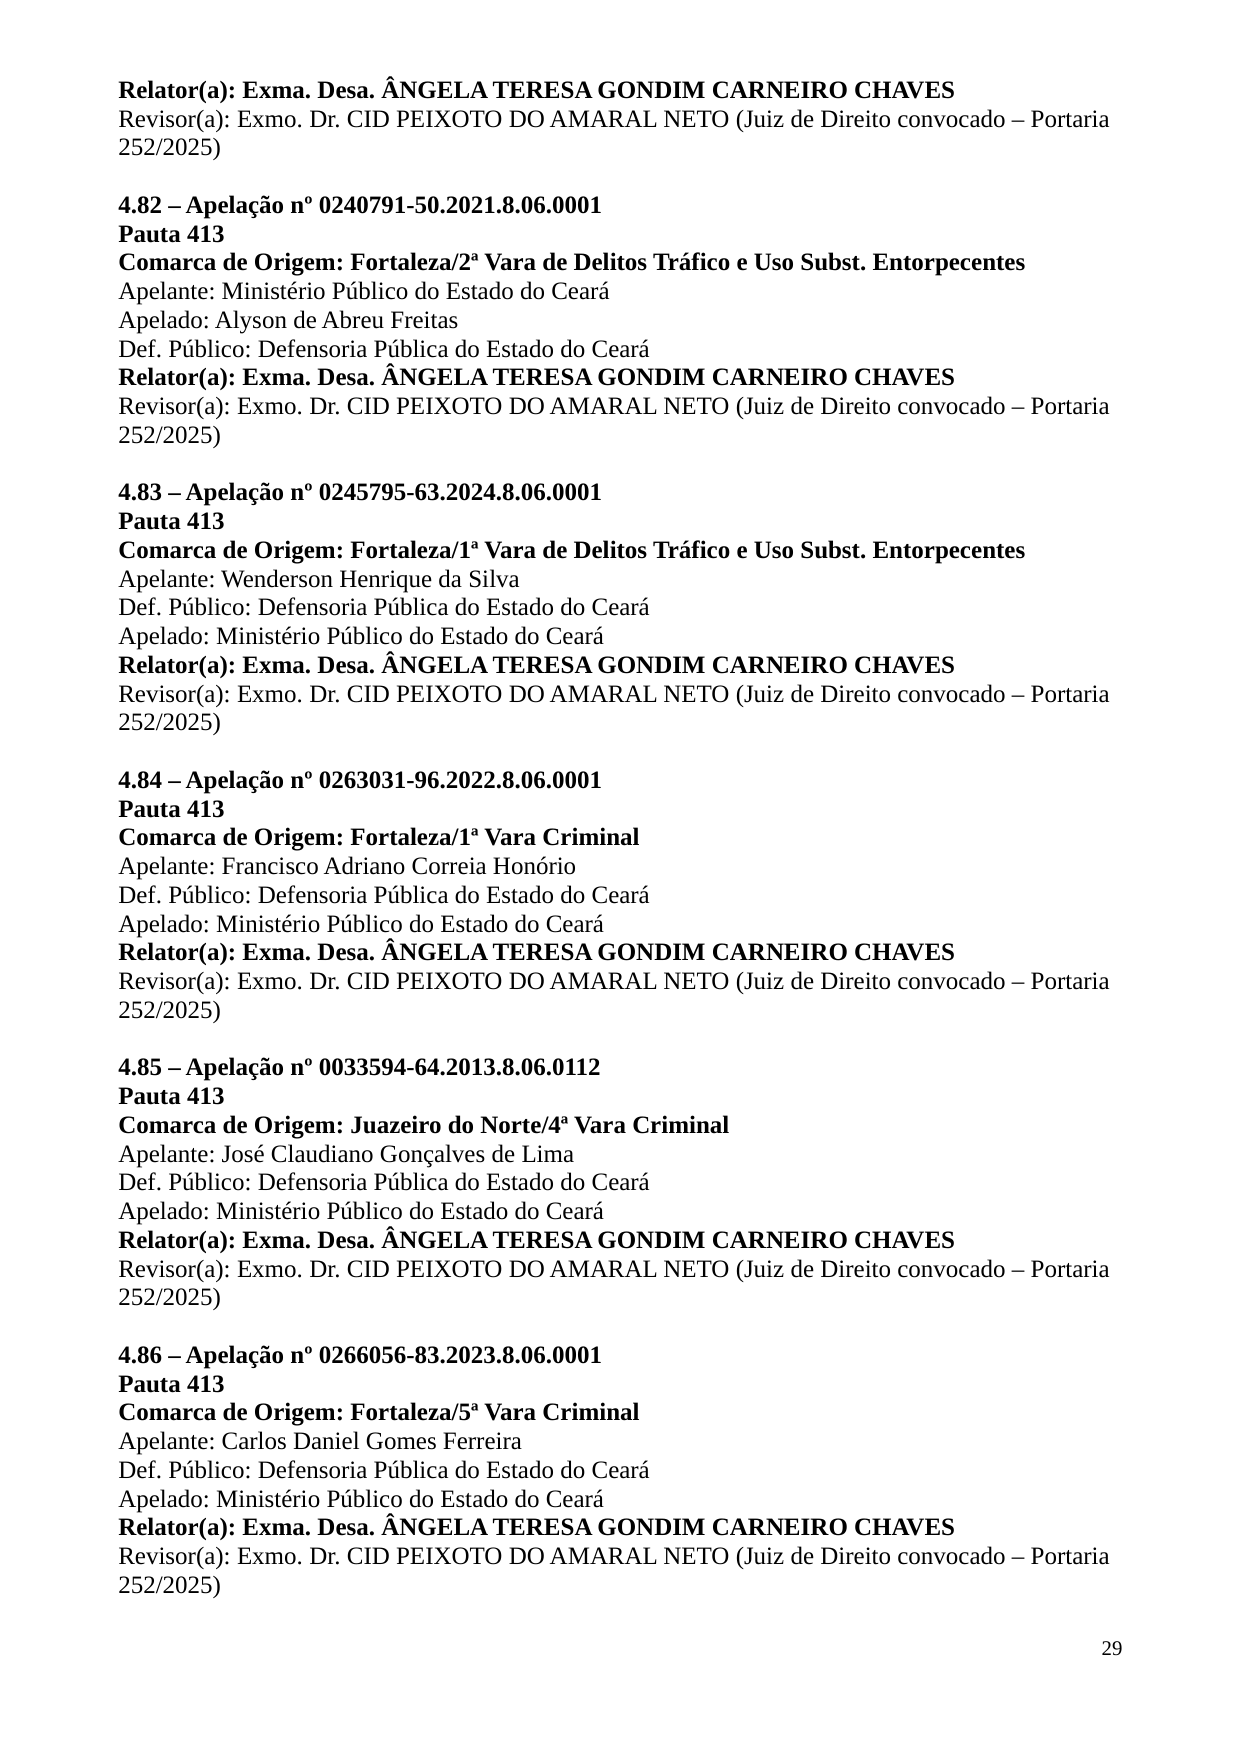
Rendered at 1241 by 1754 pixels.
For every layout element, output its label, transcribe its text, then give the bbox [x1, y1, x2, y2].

text Apelado: Ministério Público do Estado do Ceará [118, 1196, 1122, 1225]
text Def. Público: Defensoria Pública do Estado do Ceará [118, 1167, 1122, 1196]
text Apelante: Francisco Adriano Correia Honório [118, 851, 1122, 880]
text Comarca de Origem: Fortaleza/1ª Vara de Delitos Tráfico e Uso Subst. Entorpecentes Apelante: Wenderson Henrique da Silva [118, 535, 1122, 592]
text Pauta 413 [118, 794, 1122, 822]
text 4.84 – Apelação nº 0263031-96.2022.8.06.0001 [118, 765, 1122, 794]
text Def. Público: Defensoria Pública do Estado do Ceará [118, 334, 1122, 362]
text Relator(a): Exma. Desa. ÂNGELA TERESA GONDIM CARNEIRO CHAVES [118, 937, 1122, 966]
text 4.82 – Apelação nº 0240791-50.2021.8.06.0001 [118, 190, 1122, 219]
text Revisor(a): Exmo. Dr. CID PEIXOTO DO AMARAL NETO (Juiz de Direito convocado – Portaria 252/2025) [118, 966, 1122, 1024]
text Pauta 413 [118, 506, 1122, 535]
text Revisor(a): Exmo. Dr. CID PEIXOTO DO AMARAL NETO (Juiz de Direito convocado – Portaria 252/2025) [118, 679, 1122, 736]
text Pauta 413 [118, 1369, 1122, 1397]
text Apelado: Ministério Público do Estado do Ceará [118, 621, 1122, 650]
text Revisor(a): Exmo. Dr. CID PEIXOTO DO AMARAL NETO (Juiz de Direito convocado – Portaria 252/2025) [118, 391, 1122, 449]
text Comarca de Origem: Fortaleza/5ª Vara Criminal [118, 1397, 1122, 1426]
text Comarca de Origem: Juazeiro do Norte/4ª Vara Criminal [118, 1110, 1122, 1139]
text Relator(a): Exma. Desa. ÂNGELA TERESA GONDIM CARNEIRO CHAVES [118, 362, 1122, 391]
text Apelado: Ministério Público do Estado do Ceará [118, 1484, 1122, 1512]
text Relator(a): Exma. Desa. ÂNGELA TERESA GONDIM CARNEIRO CHAVES [118, 75, 1122, 104]
text Apelado: Ministério Público do Estado do Ceará [118, 909, 1122, 937]
text Pauta 413 [118, 1081, 1122, 1110]
text Comarca de Origem: Fortaleza/2ª Vara de Delitos Tráfico e Uso Subst. Entorpecentes [118, 247, 1122, 276]
text Def. Público: Defensoria Pública do Estado do Ceará [118, 880, 1122, 909]
text Apelante: Carlos Daniel Gomes Ferreira [118, 1426, 1122, 1455]
text Pauta 413 [118, 219, 1122, 247]
text Apelado: Alyson de Abreu Freitas [118, 305, 1122, 334]
text Def. Público: Defensoria Pública do Estado do Ceará [118, 1455, 1122, 1484]
text Apelante: José Claudiano Gonçalves de Lima [118, 1139, 1122, 1167]
text Relator(a): Exma. Desa. ÂNGELA TERESA GONDIM CARNEIRO CHAVES [118, 1512, 1122, 1541]
text Revisor(a): Exmo. Dr. CID PEIXOTO DO AMARAL NETO (Juiz de Direito convocado – Portaria 252/2025) [118, 104, 1122, 161]
text Relator(a): Exma. Desa. ÂNGELA TERESA GONDIM CARNEIRO CHAVES [118, 1225, 1122, 1254]
text Relator(a): Exma. Desa. ÂNGELA TERESA GONDIM CARNEIRO CHAVES [118, 650, 1122, 679]
text Def. Público: Defensoria Pública do Estado do Ceará [118, 592, 1122, 621]
text Revisor(a): Exmo. Dr. CID PEIXOTO DO AMARAL NETO (Juiz de Direito convocado – Portaria 252/2025) [118, 1254, 1122, 1311]
text Comarca de Origem: Fortaleza/1ª Vara Criminal [118, 822, 1122, 851]
text Apelante: Ministério Público do Estado do Ceará [118, 276, 1122, 305]
text Revisor(a): Exmo. Dr. CID PEIXOTO DO AMARAL NETO (Juiz de Direito convocado – Portaria 252/2025) [118, 1541, 1122, 1599]
text 4.86 – Apelação nº 0266056-83.2023.8.06.0001 [118, 1340, 1122, 1369]
text 4.85 – Apelação nº 0033594-64.2013.8.06.0112 [118, 1052, 1122, 1081]
text 4.83 – Apelação nº 0245795-63.2024.8.06.0001 [118, 477, 1122, 506]
